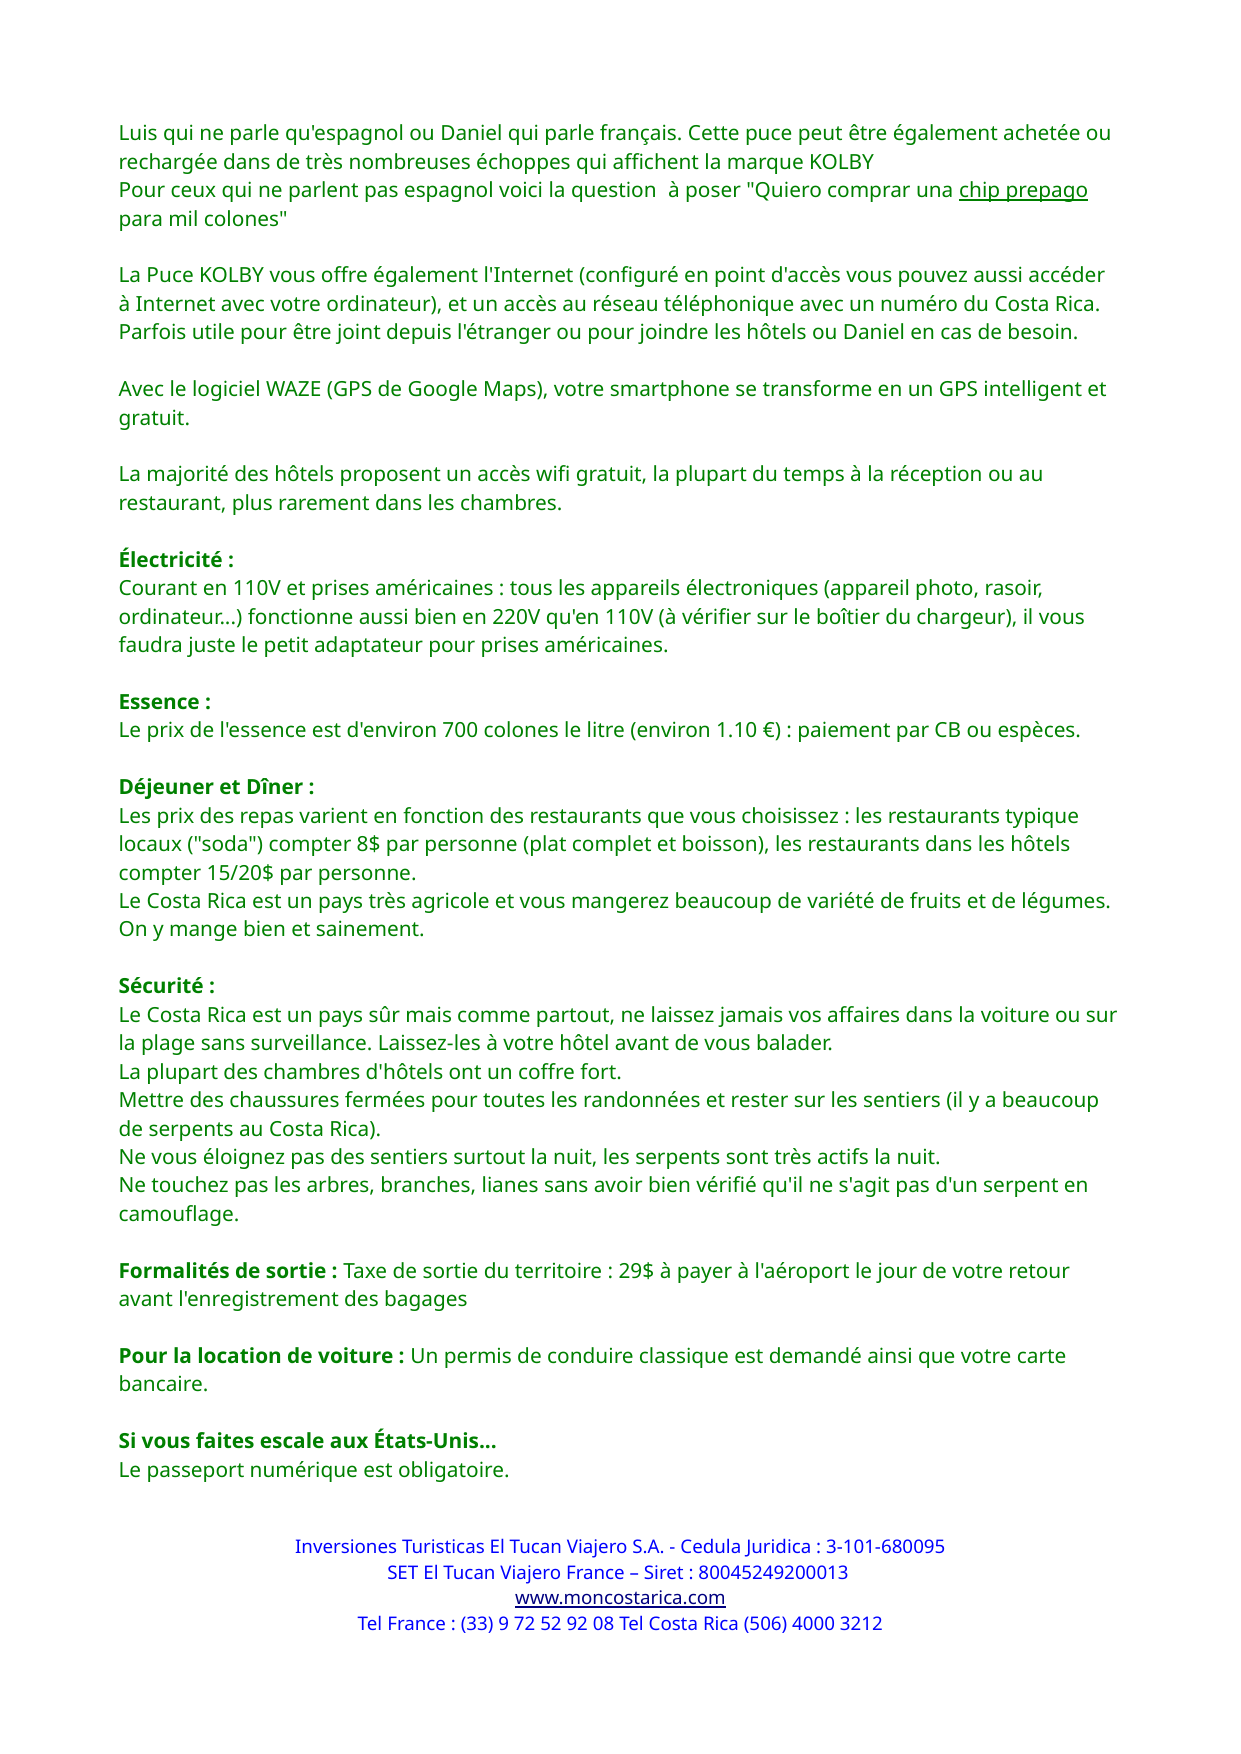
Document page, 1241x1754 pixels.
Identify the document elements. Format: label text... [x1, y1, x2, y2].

text Pour la location de voiture : Un permis de conduire classique est demandé ainsi que votre carte bancaire. [118, 1341, 1122, 1398]
text La Puce KOLBY vous offre également l'Internet (configuré en point d'accès vous pouvez aussi accéder à Internet avec votre ordinateur), et un accès au réseau téléphonique avec un numéro du Costa Rica. Parfois utile pour être joint depuis l'étranger ou pour joindre les hôtels ou Daniel en cas de besoin. Avec le logiciel WAZE (GPS de Google Maps), votre smartphone se transforme en un GPS intelligent et gratuit. La majorité des hôtels proposent un accès wifi gratuit, la plupart du temps à la réception ou au restaurant, plus rarement dans les chambres. [118, 261, 1122, 516]
text Pour ceux qui ne parlent pas espagnol voici la question à poser "Quiero comprar una chip prepago para mil colones" [118, 175, 1122, 232]
text Électricité : Courant en 110V et prises américaines : tous les appareils électroniques (appareil photo, rasoir, ordinateur...) fonctionne aussi bien en 220V qu'en 110V (à vérifier sur le boîtier du chargeur), il vous faudra juste le petit adaptateur pour prises américaines. [118, 545, 1122, 659]
text La plupart des chambres d'hôtels ont un coffre fort. [118, 1057, 1122, 1085]
text Sécurité : [118, 971, 1122, 1000]
text Déjeuner et Dîner : Les prix des repas varient en fonction des restaurants que vous choisissez : les restaurants typique locaux ("soda") compter 8$ par personne (plat complet et boisson), les restaurants dans les hôtels compter 15/20$ par personne. Le Costa Rica est un pays très agricole et vous mangerez beaucoup de variété de fruits et de légumes. On y mange bien et sainement. [118, 772, 1122, 943]
text Le passeport numérique est obligatoire. [118, 1455, 1122, 1483]
text Ne vous éloignez pas des sentiers surtout la nuit, les serpents sont très actifs la nuit. [118, 1142, 1122, 1171]
text Essence : Le prix de l'essence est d'environ 700 colones le litre (environ 1.10 €) : paiement par CB ou espèces. [118, 659, 1122, 772]
text Mettre des chaussures fermées pour toutes les randonnées et rester sur les sentiers (il y a beaucoup de serpents au Costa Rica). [118, 1085, 1122, 1142]
text Luis qui ne parle qu'espagnol ou Daniel qui parle français. Cette puce peut être également achetée ou rechargée dans de très nombreuses échoppes qui affichent la marque KOLBY [118, 118, 1122, 175]
text Si vous faites escale aux États-Unis... [118, 1398, 1122, 1455]
text Le Costa Rica est un pays sûr mais comme partout, ne laissez jamais vos affaires dans la voiture ou sur la plage sans surveillance. Laissez-les à votre hôtel avant de vous balader. [118, 1000, 1122, 1057]
text Ne touchez pas les arbres, branches, lianes sans avoir bien vérifié qu'il ne s'agit pas d'un serpent en camouflage. [118, 1171, 1122, 1227]
text Formalités de sortie : Taxe de sortie du territoire : 29$ à payer à l'aéroport le jour de votre retour avant l'enregistrement des bagages [118, 1227, 1122, 1313]
